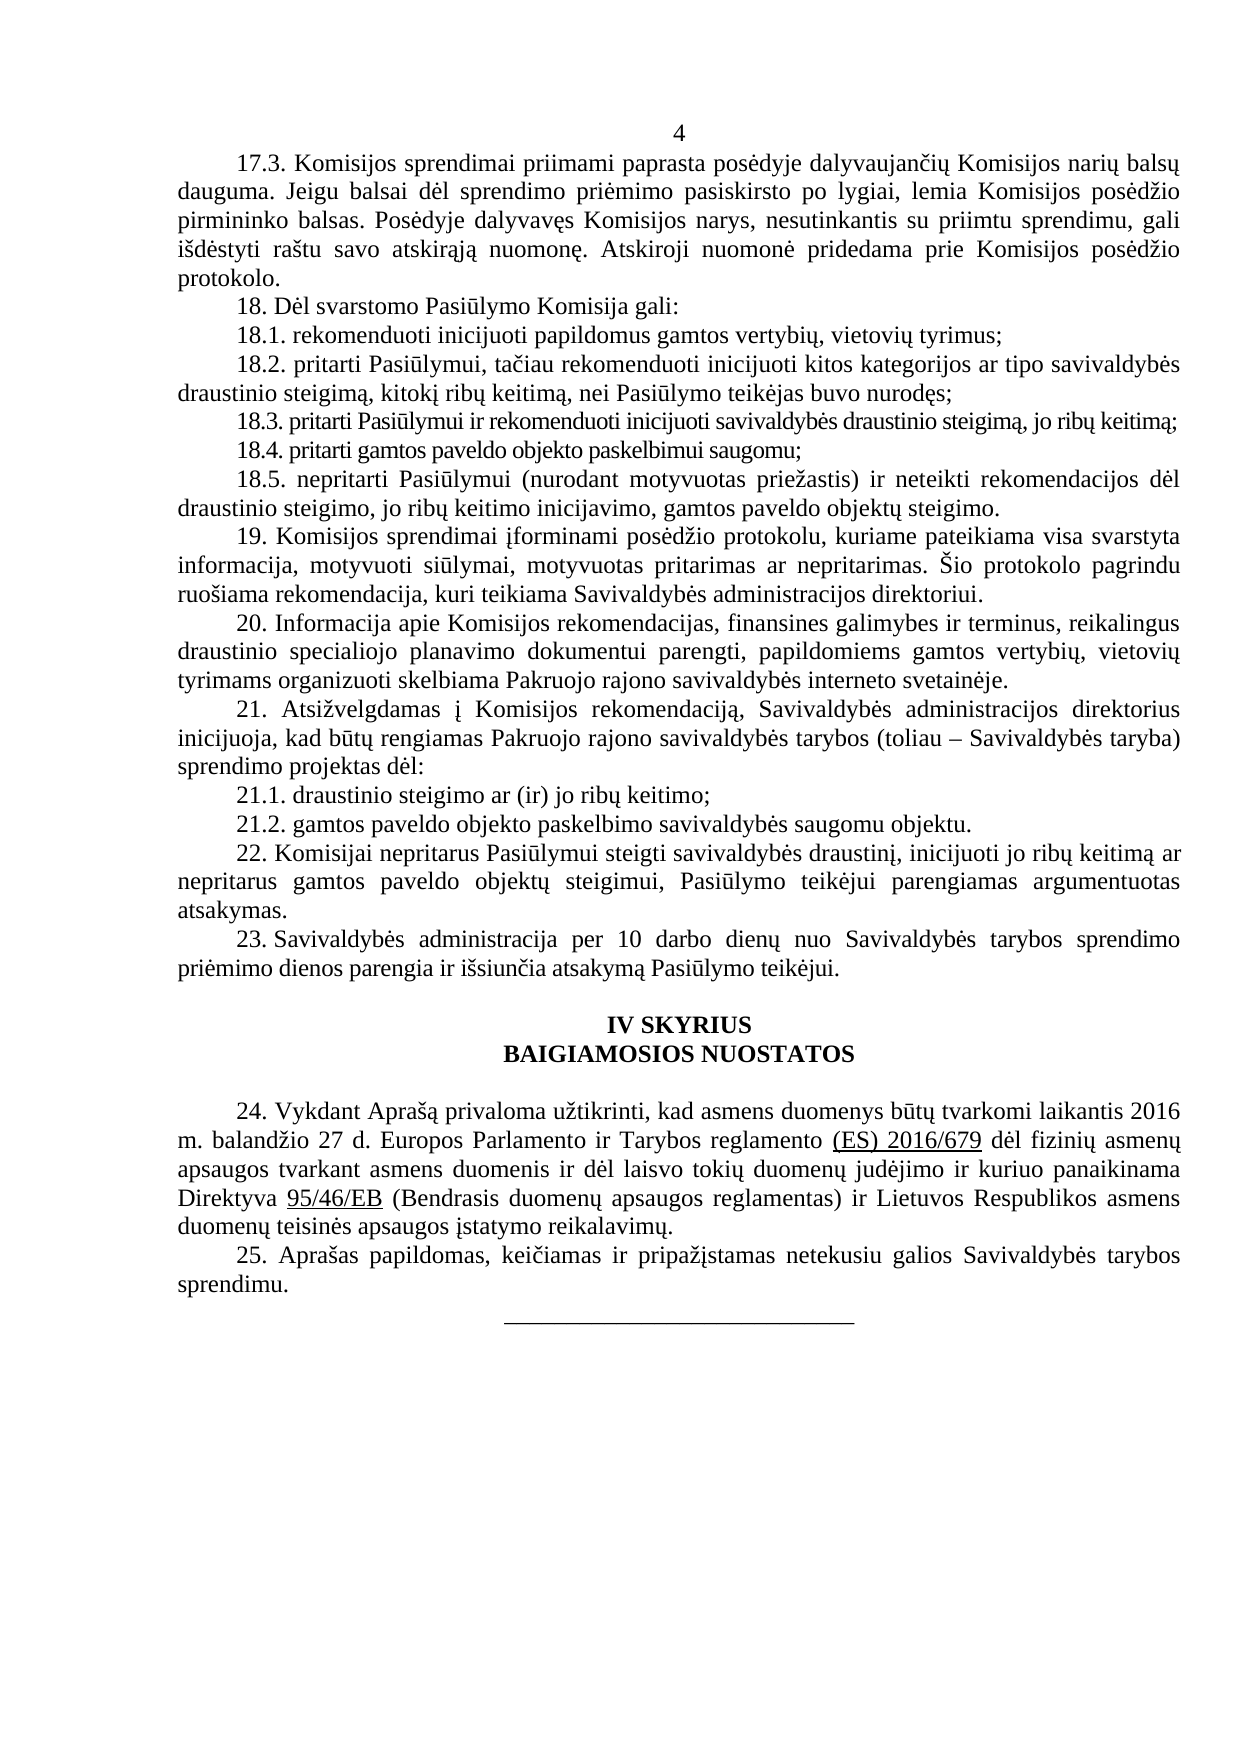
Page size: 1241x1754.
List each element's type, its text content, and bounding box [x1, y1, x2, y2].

text 18.4. pritarti gamtos paveldo objekto paskelbimui saugomu; [177, 435, 1181, 464]
text 18.1. rekomenduoti inicijuoti papildomus gamtos vertybių, vietovių tyrimus; [177, 320, 1181, 349]
text 25. Aprašas papildomas, keičiamas ir pripažįstamas netekusiu galios Savivaldybės tarybos sprendimu. [177, 1240, 1181, 1298]
text IV SKYRIUS [177, 1010, 1181, 1039]
text 21. Atsižvelgdamas į Komisijos rekomendaciją, Savivaldybės administracijos direktorius inicijuoja, kad būtų rengiamas Pakruojo rajono savivaldybės tarybos (toliau – Savivaldybės taryba) sprendimo projektas dėl: [177, 694, 1181, 780]
text 17.3. Komisijos sprendimai priimami paprasta posėdyje dalyvaujančių Komisijos narių balsų dauguma. Jeigu balsai dėl sprendimo priėmimo pasiskirsto po lygiai, lemia Komisijos posėdžio pirmininko balsas. Posėdyje dalyvavęs Komisijos narys, nesutinkantis su priimtu sprendimu, gali išdėstyti raštu savo atskirąją nuomonę. Atskiroji nuomonė pridedama prie Komisijos posėdžio protokolo. [177, 148, 1181, 291]
text 21.1. draustinio steigimo ar (ir) jo ribų keitimo; [177, 780, 1181, 809]
text 20. Informacija apie Komisijos rekomendacijas, finansines galimybes ir terminus, reikalingus draustinio specialiojo planavimo dokumentui parengti, papildomiems gamtos vertybių, vietovių tyrimams organizuoti skelbiama Pakruojo rajono savivaldybės interneto svetainėje. [177, 608, 1181, 694]
text 18.2. pritarti Pasiūlymui, tačiau rekomenduoti inicijuoti kitos kategorijos ar tipo savivaldybės draustinio steigimą, kitokį ribų keitimą, nei Pasiūlymo teikėjas buvo nurodęs; [177, 349, 1181, 406]
text 18.3. pritarti Pasiūlymui ir rekomenduoti inicijuoti savivaldybės draustinio steigimą, jo ribų keitimą; [177, 406, 1181, 435]
text 18. Dėl svarstomo Pasiūlymo Komisija gali: [177, 291, 1181, 320]
text 24. Vykdant Aprašą privaloma užtikrinti, kad asmens duomenys būtų tvarkomi laikantis 2016 m. balandžio 27 d. Europos Parlamento ir Tarybos reglamento (ES) 2016/679 dėl fizinių asmenų apsaugos tvarkant asmens duomenis ir dėl laisvo tokių duomenų judėjimo ir kuriuo panaikinama Direktyva 95/46/EB (Bendrasis duomenų apsaugos reglamentas) ir Lietuvos Respublikos asmens duomenų teisinės apsaugos įstatymo reikalavimų. [177, 1096, 1181, 1240]
text 19. Komisijos sprendimai įforminami posėdžio protokolu, kuriame pateikiama visa svarstyta informacija, motyvuoti siūlymai, motyvuotas pritarimas ar nepritarimas. Šio protokolo pagrindu ruošiama rekomendacija, kuri teikiama Savivaldybės administracijos direktoriui. [177, 521, 1181, 608]
text 21.2. gamtos paveldo objekto paskelbimo savivaldybės saugomu objektu. [177, 809, 1181, 838]
text 22. Komisijai nepritarus Pasiūlymui steigti savivaldybės draustinį, inicijuoti jo ribų keitimą ar nepritarus gamtos paveldo objektų steigimui, Pasiūlymo teikėjui parengiamas argumentuotas atsakymas. [177, 838, 1181, 924]
text 18.5. nepritarti Pasiūlymui (nurodant motyvuotas priežastis) ir neteikti rekomendacijos dėl draustinio steigimo, jo ribų keitimo inicijavimo, gamtos paveldo objektų steigimo. [177, 464, 1181, 521]
text ____________________________ [177, 1298, 1181, 1326]
text BAIGIAMOSIOS NUOSTATOS [177, 1039, 1181, 1068]
text 23. Savivaldybės administracija per 10 darbo dienų nuo Savivaldybės tarybos sprendimo priėmimo dienos parengia ir išsiunčia atsakymą Pasiūlymo teikėjui. [177, 924, 1181, 981]
